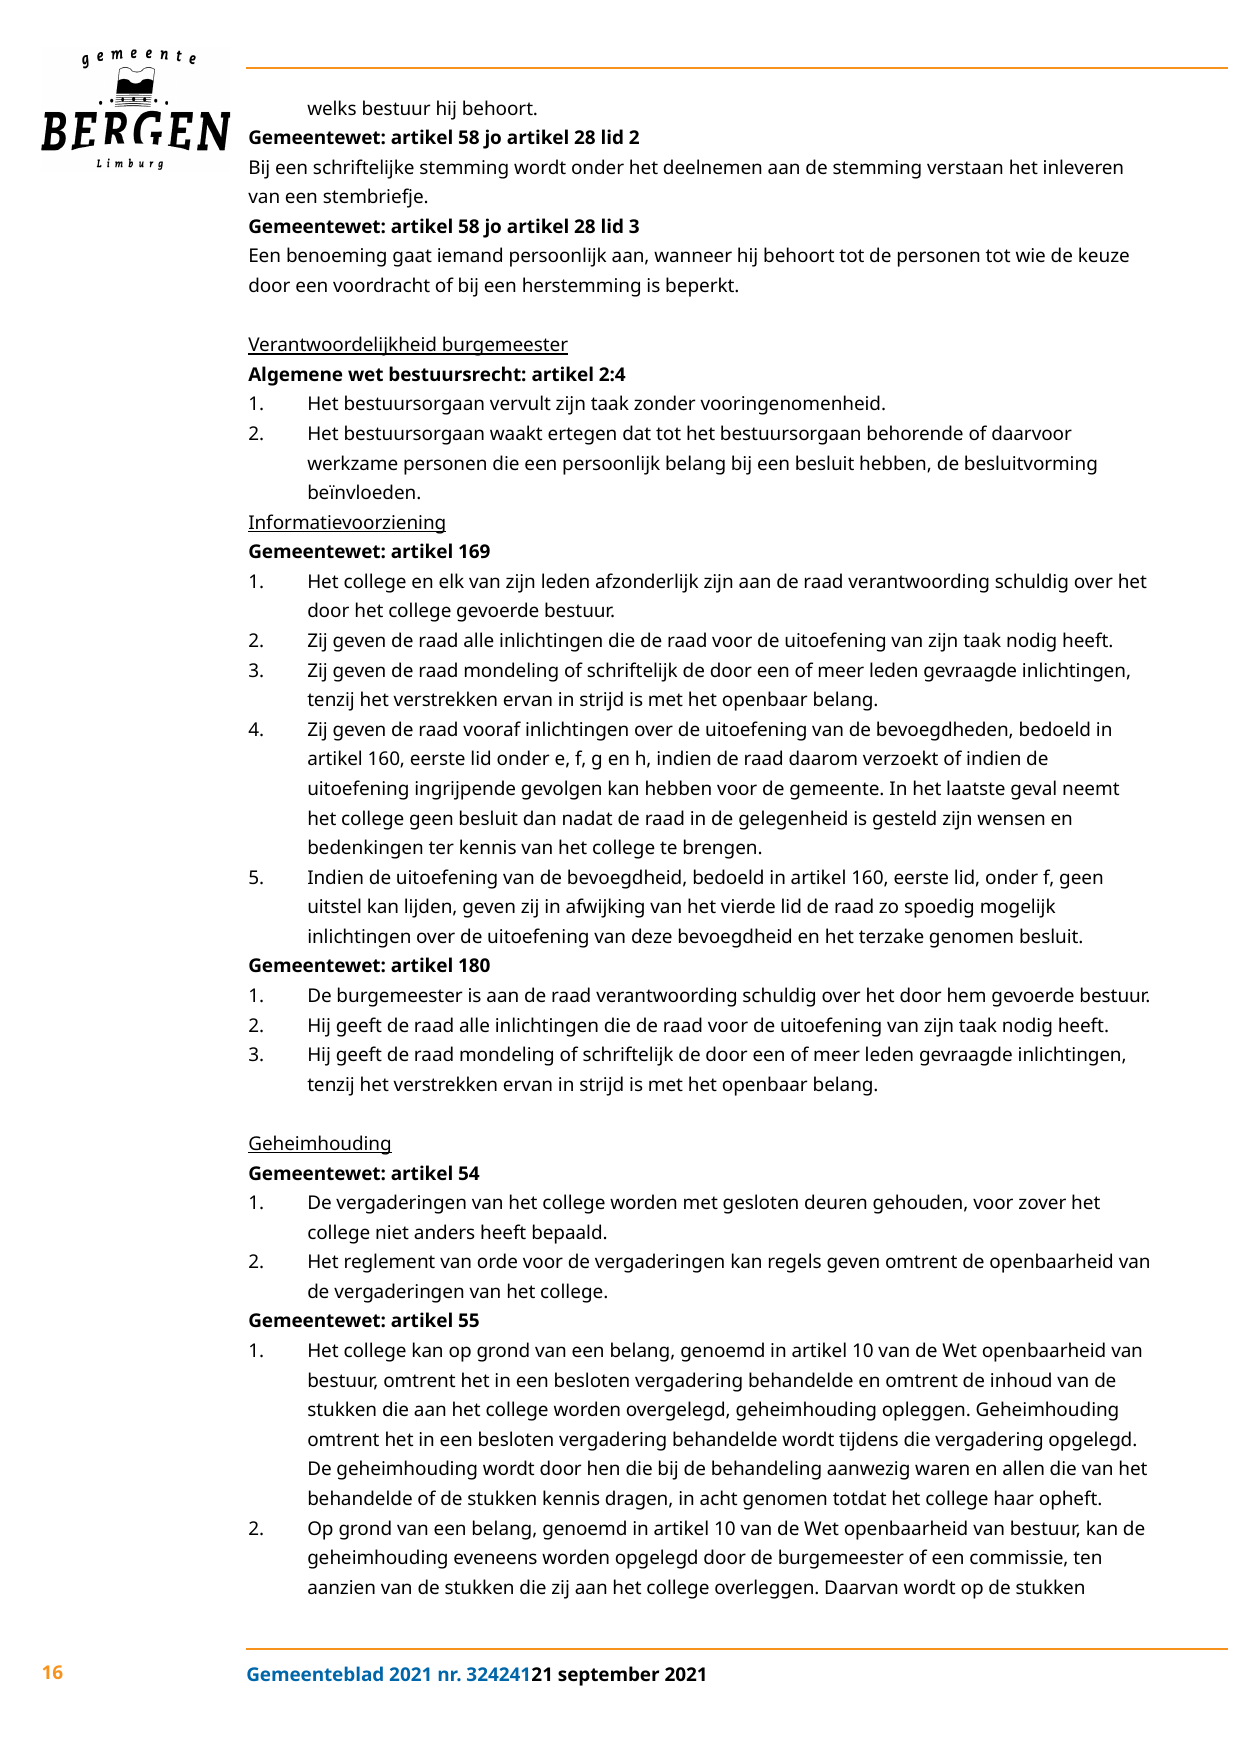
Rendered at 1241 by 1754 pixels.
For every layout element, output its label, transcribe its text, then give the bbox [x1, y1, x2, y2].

list Het college en elk van zijn leden afzonderlijk zijn aan de raad verantwoording schuldig over het door het college gevoerde bestuur. [248, 568, 1152, 623]
list Het college kan op grond van een belang, genoemd in artikel 10 van de Wet openbaarheid van bestuur, omtrent het in een besloten vergadering behandelde en omtrent de inhoud van de stukken die aan het college worden overgelegd, geheimhouding opleggen. Geheimhouding omtrent het in een besloten vergadering behandelde wordt tijdens die vergadering opgelegd. De geheimhouding wordt door hen die bij de behandeling aanwezig waren en allen die van het behandelde of de stukken kennis dragen, in acht genomen totdat het college haar opheft. [248, 1337, 1152, 1511]
list Zij geven de raad alle inlichtingen die de raad voor de uitoefening van zijn taak nodig heeft. [248, 627, 1152, 653]
text Gemeentewet: artikel 169 [248, 538, 1152, 564]
list Het bestuursorgaan waakt ertegen dat tot het bestuursorgaan behorende of daarvoor werkzame personen die een persoonlijk belang bij een besluit hebben, de besluitvorming beïnvloeden. [248, 420, 1152, 505]
text Gemeentewet: artikel 55 [248, 1308, 1152, 1333]
list De vergaderingen van het college worden met gesloten deuren gehouden, voor zover het college niet anders heeft bepaald. [248, 1189, 1152, 1245]
text Gemeentewet: artikel 58 jo artikel 28 lid 3 [248, 213, 1152, 239]
text Geheimhouding [248, 1130, 1152, 1156]
list De burgemeester is aan de raad verantwoording schuldig over het door hem gevoerde bestuur. [248, 982, 1152, 1008]
list Op grond van een belang, genoemd in artikel 10 van de Wet openbaarheid van bestuur, kan de geheimhouding eveneens worden opgelegd door de burgemeester of een commissie, ten aanzien van de stukken die zij aan het college overleggen. Daarvan wordt op de stukken [248, 1515, 1152, 1600]
text Informatievoorziening [248, 509, 1152, 535]
list Zij geven de raad vooraf inlichtingen over de uitoefening van de bevoegdheden, bedoeld in artikel 160, eerste lid onder e, f, g en h, indien de raad daarom verzoekt of indien de uitoefening ingrijpende gevolgen kan hebben voor de gemeente. In het laatste geval neemt het college geen besluit dan nadat de raad in de gelegenheid is gesteld zijn wensen en bedenkingen ter kennis van het college te brengen. [248, 716, 1152, 860]
text Verantwoordelijkheid burgemeester [248, 331, 1152, 357]
list Het reglement van orde voor de vergaderingen kan regels geven omtrent de openbaarheid van de vergaderingen van het college. [248, 1248, 1152, 1304]
list Zij geven de raad mondeling of schriftelijk de door een of meer leden gevraagde inlichtingen, tenzij het verstrekken ervan in strijd is met het openbaar belang. [248, 657, 1152, 712]
text Gemeentewet: artikel 54 [248, 1160, 1152, 1186]
list welks bestuur hij behoort. [248, 95, 1152, 121]
list Het bestuursorgaan vervult zijn taak zonder vooringenomenheid. [248, 391, 1152, 416]
text Bij een schriftelijke stemming wordt onder het deelnemen aan de stemming verstaan het inleveren van een stembriefje. [248, 154, 1152, 209]
text Gemeentewet: artikel 58 jo artikel 28 lid 2 [248, 124, 1152, 150]
list Indien de uitoefening van de bevoegdheid, bedoeld in artikel 160, eerste lid, onder f, geen uitstel kan lijden, geven zij in afwijking van het vierde lid de raad zo spoedig mogelijk inlichtingen over de uitoefening van deze bevoegdheid en het terzake genomen besluit. [248, 864, 1152, 949]
picture [41, 47, 231, 172]
list Hij geeft de raad mondeling of schriftelijk de door een of meer leden gevraagde inlichtingen, tenzij het verstrekken ervan in strijd is met het openbaar belang. [248, 1041, 1152, 1097]
text Een benoeming gaat iemand persoonlijk aan, wanneer hij behoort tot de personen tot wie de keuze door een voordracht of bij een herstemming is beperkt. [248, 243, 1152, 298]
list Hij geeft de raad alle inlichtingen die de raad voor de uitoefening van zijn taak nodig heeft. [248, 1012, 1152, 1038]
text Algemene wet bestuursrecht: artikel 2:4 [248, 361, 1152, 387]
text Gemeentewet: artikel 180 [248, 953, 1152, 978]
